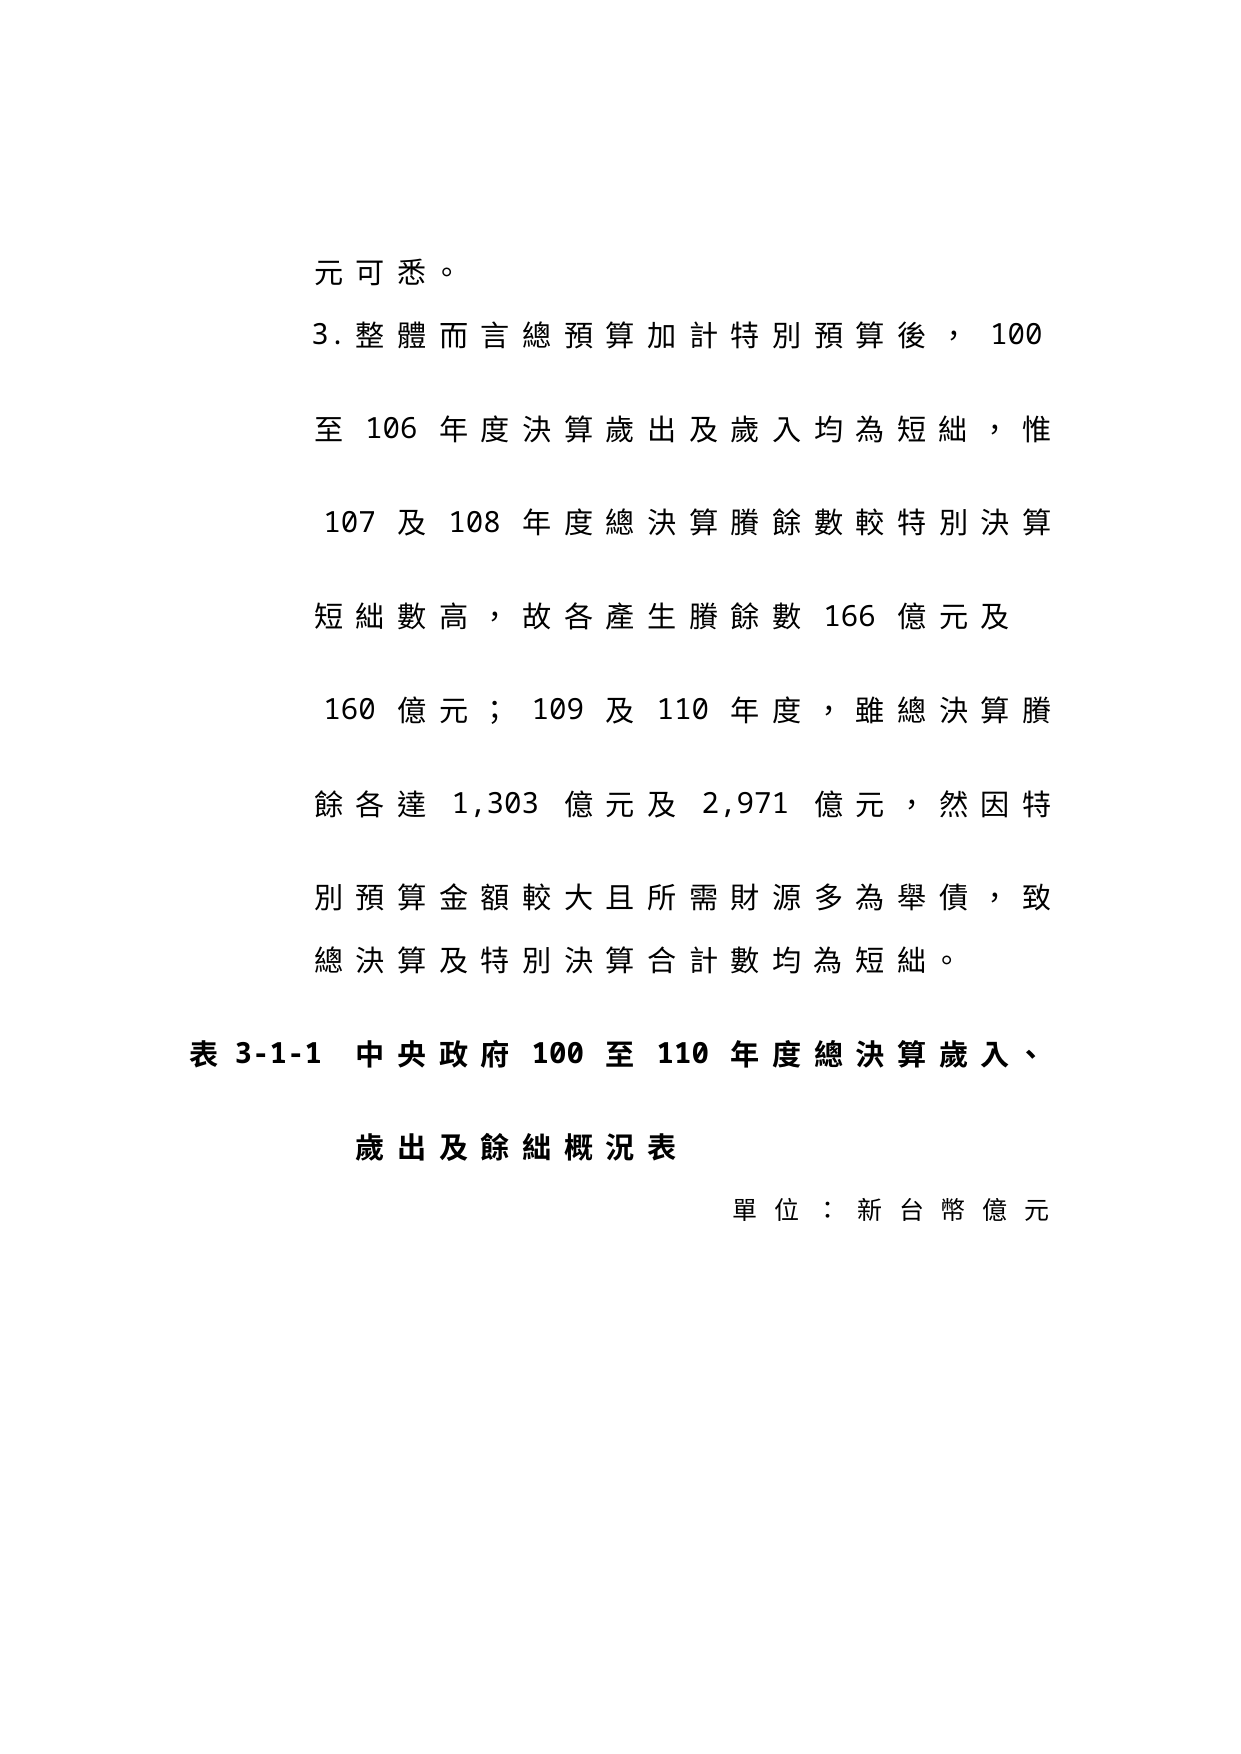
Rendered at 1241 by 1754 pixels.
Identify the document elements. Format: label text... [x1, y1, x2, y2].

text 3.整體而言總預算加計特別預算後，100至106年度決算歲出及歲入均為短絀，惟107及108年度總決算賸餘數較特別決算短絀數高，故各產生賸餘數166億元及160億元；109及110年度，雖總決算賸餘各達1,303億元及2,971億元，然因特別預算金額較大且所需財源多為舉債，致總決算及特別決算合計數均為短絀。 [271, 292, 1058, 979]
text 表3-1-1 中央政府100至110年度總決算歲入、歲出及餘絀概況表 [183, 979, 1058, 1167]
text 2.特別預算部分(詳表3-1-2)：雖自106年度起總決算均為賸餘，惟因特別預算大多為舉債支應，致同期間特別決算均為短絀，101至106年度短絀金額不大，介於33億元至161億元間，惟107及108年度因辦理前瞻基礎建設及流域綜合治理等計畫，分別產生短絀943億元及1,047億元，109及110年度除賡續辦理前瞻基礎建設計畫外，並執行新式戰機採購及嚴重特殊傳染性肺炎防治及紓困振興等特別預算，所需財源大多以舉債支應，致該2年度特別決算短絀數均逾4千億元，可從109及110年度短絀分為4,065億元及4,401億元可悉。 [271, 229, 1058, 292]
text 單位：新台幣億元 [183, 1167, 1058, 1229]
